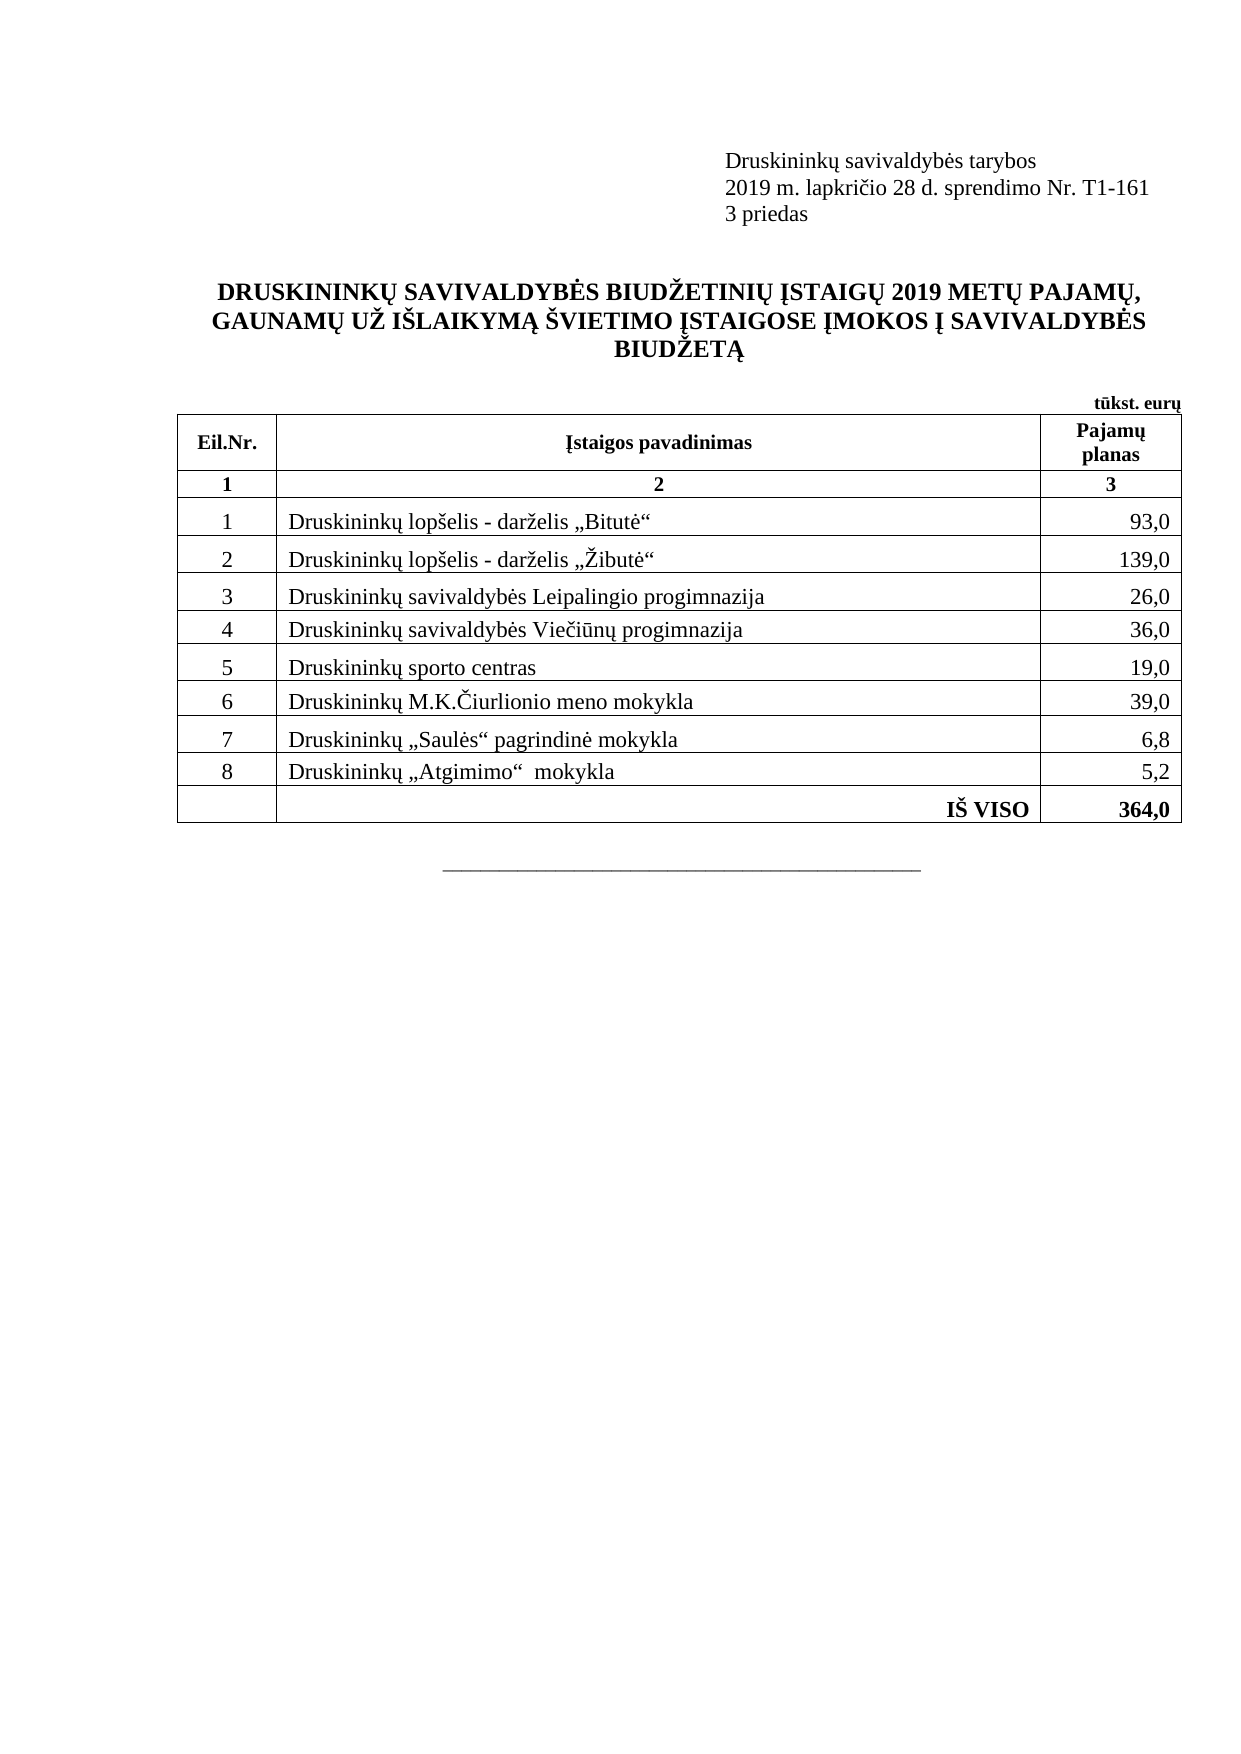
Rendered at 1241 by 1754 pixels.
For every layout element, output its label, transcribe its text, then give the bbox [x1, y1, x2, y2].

table_cell 5 [178, 644, 276, 680]
table_cell 3 [178, 573, 276, 610]
table_cell Druskininkų lopšelis - darželis „Žibutė“ [277, 536, 1040, 572]
table_cell 7 [178, 716, 276, 752]
table_cell 93,0 [1041, 498, 1181, 535]
table_cell 19,0 [1041, 644, 1181, 680]
text tūkst. eurų [177, 392, 1181, 413]
text DRUSKININKŲ SAVIVALDYBĖS BIUDŽETINIŲ ĮSTAIGŲ 2019 METŲ PAJAMŲ, GAUNAMŲ UŽ IŠLAIKYMĄ ŠVIETIMO ĮSTAIGOSE ĮMOKOS Į SAVIVALDYBĖS BIUDŽETĄ [177, 277, 1181, 363]
table_cell Druskininkų savivaldybės Leipalingio progimnazija [277, 573, 1040, 610]
table_cell Druskininkų M.K.Čiurlionio meno mokykla [277, 681, 1040, 714]
table_cell 39,0 [1041, 681, 1181, 714]
table_header Pajamų planas [1041, 415, 1181, 470]
table_cell IŠ VISO [277, 786, 1040, 822]
table_cell Druskininkų sporto centras [277, 644, 1040, 680]
table_cell 2 [178, 536, 276, 572]
table_cell 5,2 [1041, 753, 1181, 785]
table_cell 8 [178, 753, 276, 785]
table_cell [178, 786, 276, 822]
text Druskininkų savivaldybės tarybos [252, 148, 1181, 174]
table_header Eil.Nr. [178, 415, 276, 470]
table_cell Druskininkų savivaldybės Viečiūnų progimnazija [277, 611, 1040, 643]
table_cell 36,0 [1041, 611, 1181, 643]
table_cell 139,0 [1041, 536, 1181, 572]
text 3 priedas [252, 200, 1181, 227]
text ___________________________________________________ [182, 852, 1181, 874]
table_cell Druskininkų „Saulės“ pagrindinė mokykla [277, 716, 1040, 752]
table_header Įstaigos pavadinimas [277, 415, 1040, 470]
table_cell 6,8 [1041, 716, 1181, 752]
table_cell Druskininkų „Atgimimo“ mokykla [277, 753, 1040, 785]
table_cell 3 [1041, 471, 1181, 497]
table_cell 1 [178, 498, 276, 535]
table_cell 2 [277, 471, 1040, 497]
table_cell 6 [178, 681, 276, 714]
text 2019 m. lapkričio 28 d. sprendimo Nr. T1-161 [252, 174, 1181, 200]
table_cell Druskininkų lopšelis - darželis „Bitutė“ [277, 498, 1040, 535]
table_cell 364,0 [1041, 786, 1181, 822]
table_cell 1 [178, 471, 276, 497]
table_cell 4 [178, 611, 276, 643]
table_cell 26,0 [1041, 573, 1181, 610]
